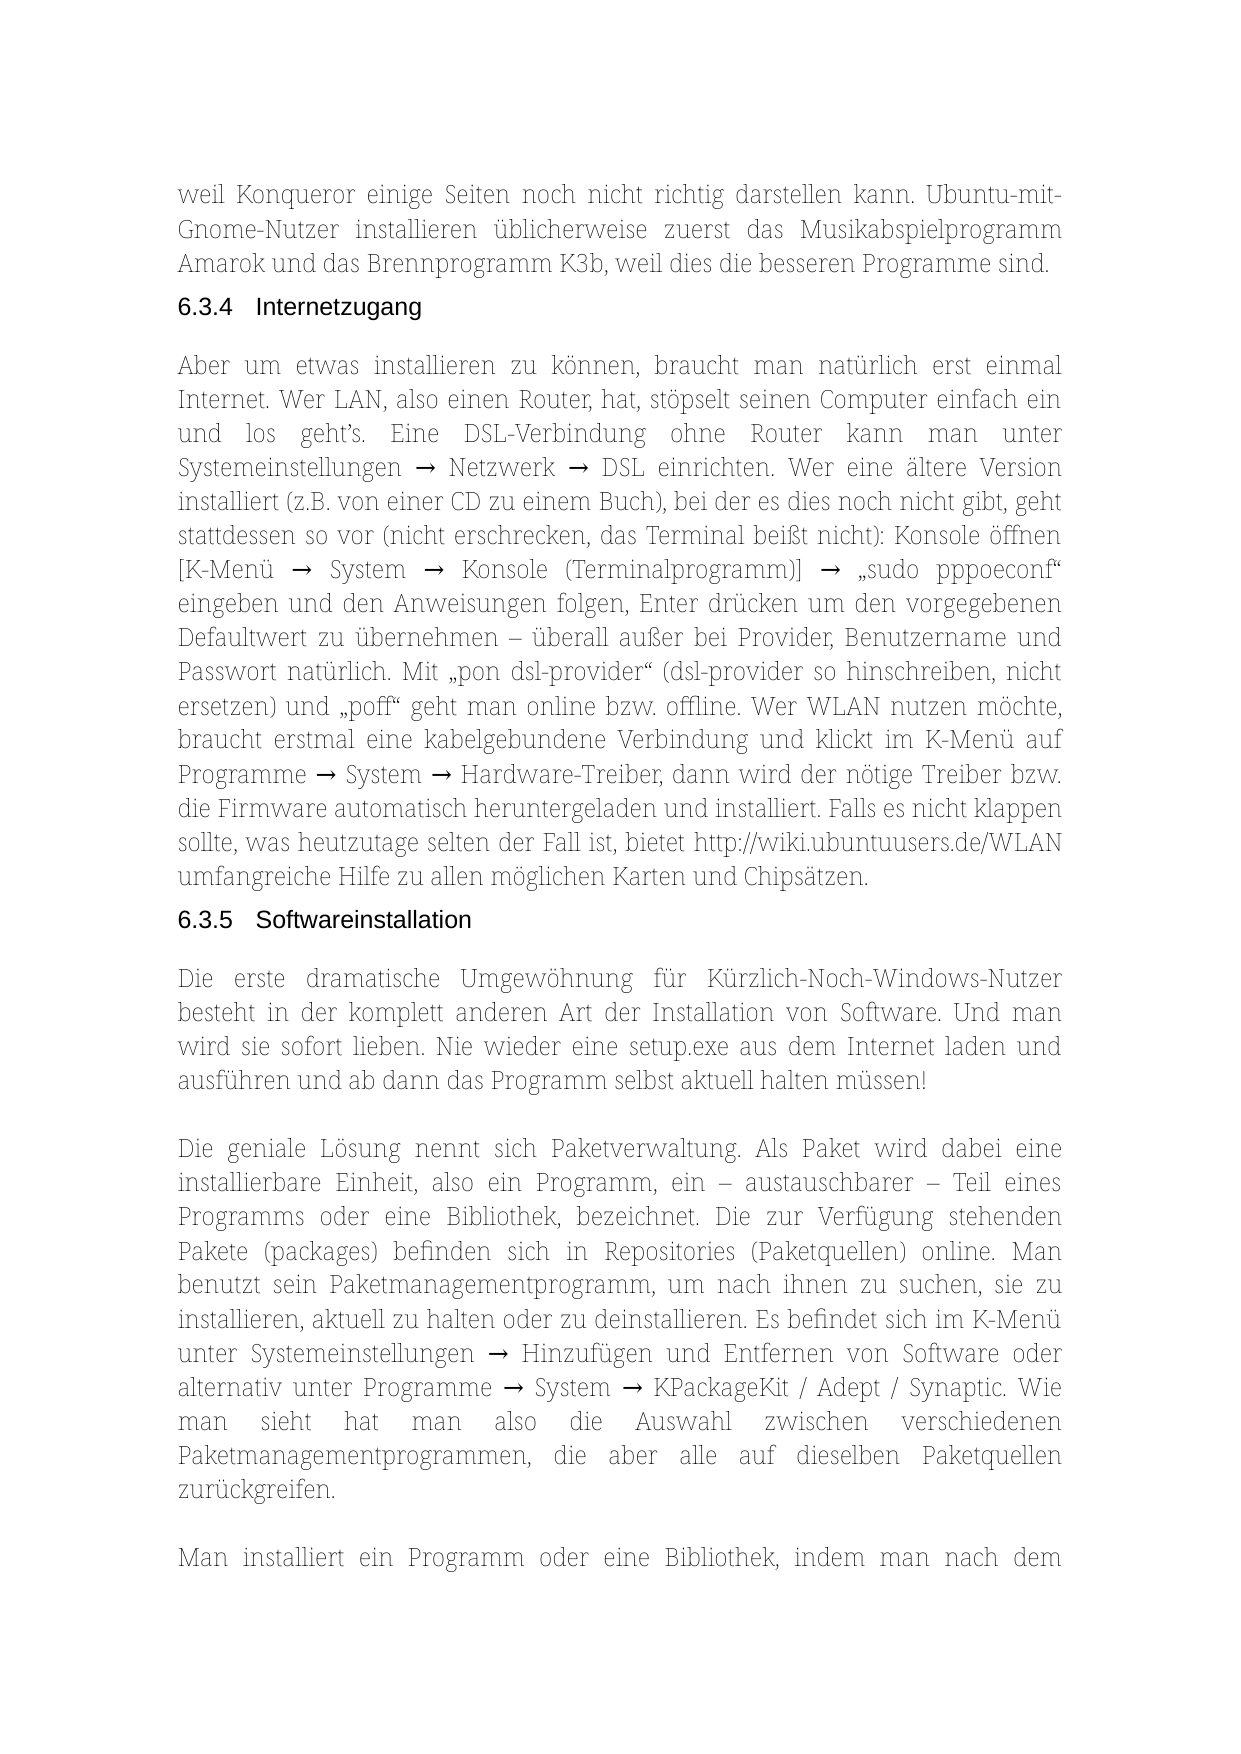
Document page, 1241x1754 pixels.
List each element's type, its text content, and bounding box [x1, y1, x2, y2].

text Man installiert ein Programm oder eine Bibliothek, indem man nach dem [177, 1518, 1063, 1574]
text Die erste dramatische Umgewöhnung für Kürzlich-Noch-Windows-Nutzer besteht in der komplett anderen Art der Installation von Software. Und man wird sie sofort lieben. Nie wieder eine setup.exe aus dem Internet laden und ausführen und ab dann das Programm selbst aktuell halten müssen! [177, 946, 1063, 1097]
text Die geniale Lösung nennt sich Paketverwaltung. Als Paket wird dabei eine installierbare Einheit, also ein Programm, ein – austauschbarer – Teil eines Programms oder eine Bibliothek, bezeichnet. Die zur Verfügung stehenden Pakete (packages) befinden sich in Repositories (Paketquellen) online. Man benutzt sein Paketmanagementprogramm, um nach ihnen zu suchen, sie zu installieren, aktuell zu halten oder zu deinstallieren. Es befindet sich im K-Menü unter Systemeinstellungen → Hinzufügen und Entfernen von Software oder alternativ unter Programme → System → KPackageKit / Adept / Synaptic. Wie man sieht hat man also die Auswahl zwischen verschiedenen Paketmanagementprogrammen, die aber alle auf dieselben Paketquellen zurückgreifen. [177, 1109, 1063, 1506]
subtitle Internetzugang [177, 292, 1063, 321]
text Aber um etwas installieren zu können, braucht man natürlich erst einmal Internet. Wer LAN, also einen Router, hat, stöpselt seinen Computer einfach ein und los geht’s. Eine DSL-Verbindung ohne Router kann man unter Systemeinstellungen → Netzwerk → DSL einrichten. Wer eine ältere Version installiert (z.B. von einer CD zu einem Buch), bei der es dies noch nicht gibt, geht stattdessen so vor (nicht erschrecken, das Terminal beißt nicht): Konsole öffnen [K-Menü → System → Konsole (Terminalprogramm)] → „sudo pppoeconf“ eingeben und den Anweisungen folgen, Enter drücken um den vorgegebenen Defaultwert zu übernehmen – überall außer bei Provider, Benutzername und Passwort natürlich. Mit „pon dsl-provider“ (dsl-provider so hinschreiben, nicht ersetzen) und „poff“ geht man online bzw. offline. Wer WLAN nutzen möchte, braucht erstmal eine kabelgebundene Verbindung und klickt im K-Menü auf Programme → System → Hardware-Treiber, dann wird der nötige Treiber bzw. die Firmware automatisch heruntergeladen und installiert. Falls es nicht klappen sollte, was heutzutage selten der Fall ist, bietet http://wiki.ubuntuusers.de/WLAN umfangreiche Hilfe zu allen möglichen Karten und Chipsätzen. [177, 333, 1063, 892]
text weil Konqueror einige Seiten noch nicht richtig darstellen kann. Ubuntu-mit-Gnome-Nutzer installieren üblicherweise zuerst das Musikabspielprogramm Amarok und das Brennprogramm K3b, weil dies die besseren Programme sind. [177, 177, 1063, 279]
subtitle Softwareinstallation [177, 905, 1063, 934]
